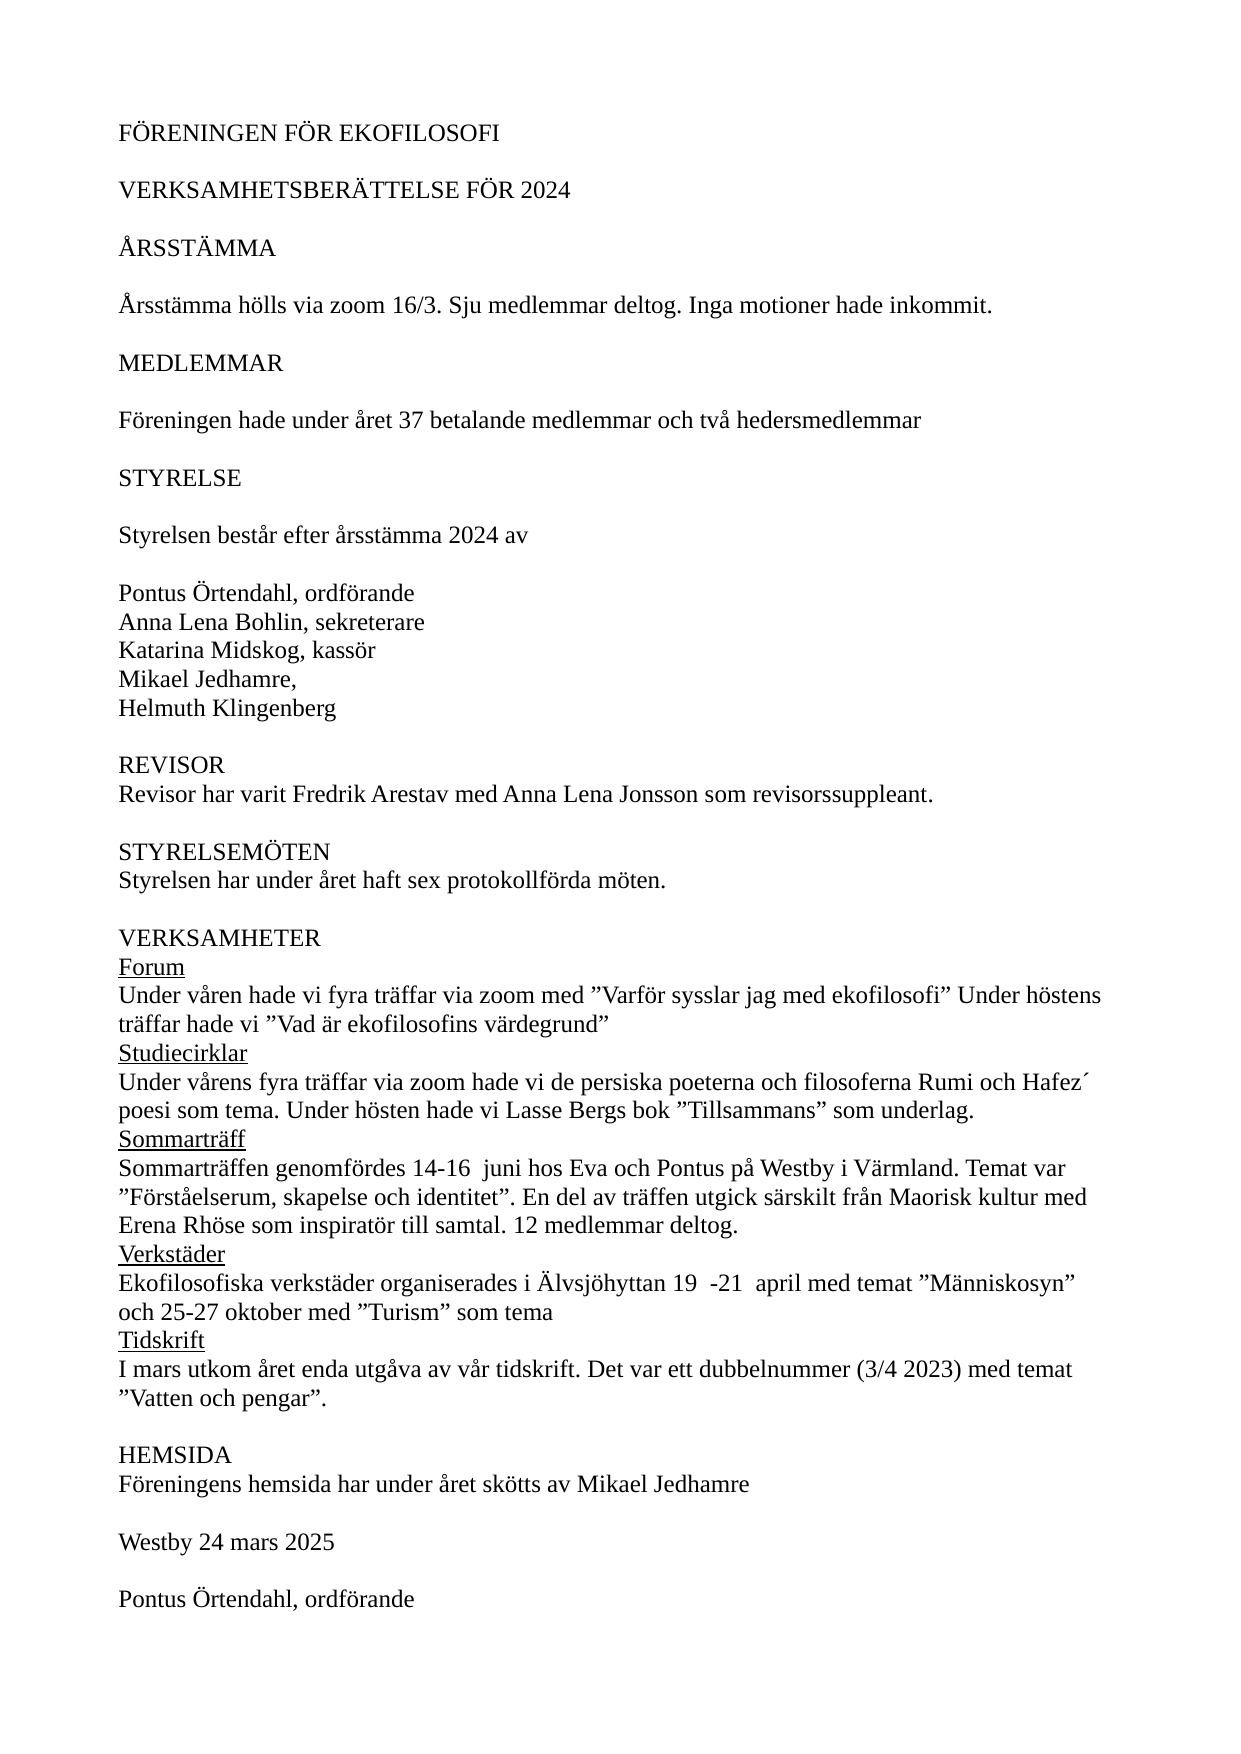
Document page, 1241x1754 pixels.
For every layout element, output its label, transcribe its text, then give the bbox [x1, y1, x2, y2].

text Pontus Örtendahl, ordförande [118, 1584, 1122, 1613]
text I mars utkom året enda utgåva av vår tidskrift. Det var ett dubbelnummer (3/4 2023) med temat ”Vatten och pengar”. [118, 1354, 1122, 1412]
text FÖRENINGEN FÖR EKOFILOSOFI [118, 118, 1122, 147]
text REVISOR [118, 751, 1122, 779]
text HEMSIDA [118, 1441, 1122, 1469]
text Revisor har varit Fredrik Arestav med Anna Lena Jonsson som revisorssuppleant. [118, 779, 1122, 808]
text STYRELSEMÖTEN [118, 837, 1122, 866]
text Forum [118, 952, 1122, 981]
text Föreningens hemsida har under året skötts av Mikael Jedhamre [118, 1469, 1122, 1498]
text Under våren hade vi fyra träffar via zoom med ”Varför sysslar jag med ekofilosofi” Under höstens träffar hade vi ”Vad är ekofilosofins värdegrund” [118, 981, 1122, 1038]
text Anna Lena Bohlin, sekreterare [118, 607, 1122, 636]
text VERKSAMHETER [118, 923, 1122, 952]
text MEDLEMMAR [118, 348, 1122, 377]
text Helmuth Klingenberg [118, 693, 1122, 722]
text VERKSAMHETSBERÄTTELSE FÖR 2024 [118, 176, 1122, 204]
text Mikael Jedhamre, [118, 664, 1122, 693]
text Under vårens fyra träffar via zoom hade vi de persiska poeterna och filosoferna Rumi och Hafez´ poesi som tema. Under hösten hade vi Lasse Bergs bok ”Tillsammans” som underlag. [118, 1067, 1122, 1124]
text Styrelsen består efter årsstämma 2024 av [118, 521, 1122, 549]
text Tidskrift [118, 1326, 1122, 1354]
text Styrelsen har under året haft sex protokollförda möten. [118, 866, 1122, 894]
text Sommarträff [118, 1124, 1122, 1153]
text STYRELSE [118, 463, 1122, 492]
text Sommarträffen genomfördes 14-16 juni hos Eva och Pontus på Westby i Värmland. Temat var ”Förståelserum, skapelse och identitet”. En del av träffen utgick särskilt från Maorisk kultur med Erena Rhöse som inspiratör till samtal. 12 medlemmar deltog. [118, 1153, 1122, 1239]
text Årsstämma hölls via zoom 16/3. Sju medlemmar deltog. Inga motioner hade inkommit. [118, 291, 1122, 319]
text Studiecirklar [118, 1038, 1122, 1067]
text Katarina Midskog, kassör [118, 636, 1122, 664]
text Ekofilosofiska verkstäder organiserades i Älvsjöhyttan 19 -21 april med temat ”Människosyn” och 25-27 oktober med ”Turism” som tema [118, 1268, 1122, 1326]
text Westby 24 mars 2025 [118, 1527, 1122, 1556]
text Föreningen hade under året 37 betalande medlemmar och två hedersmedlemmar [118, 406, 1122, 434]
text ÅRSSTÄMMA [118, 233, 1122, 262]
text Pontus Örtendahl, ordförande [118, 578, 1122, 607]
text Verkstäder [118, 1239, 1122, 1268]
